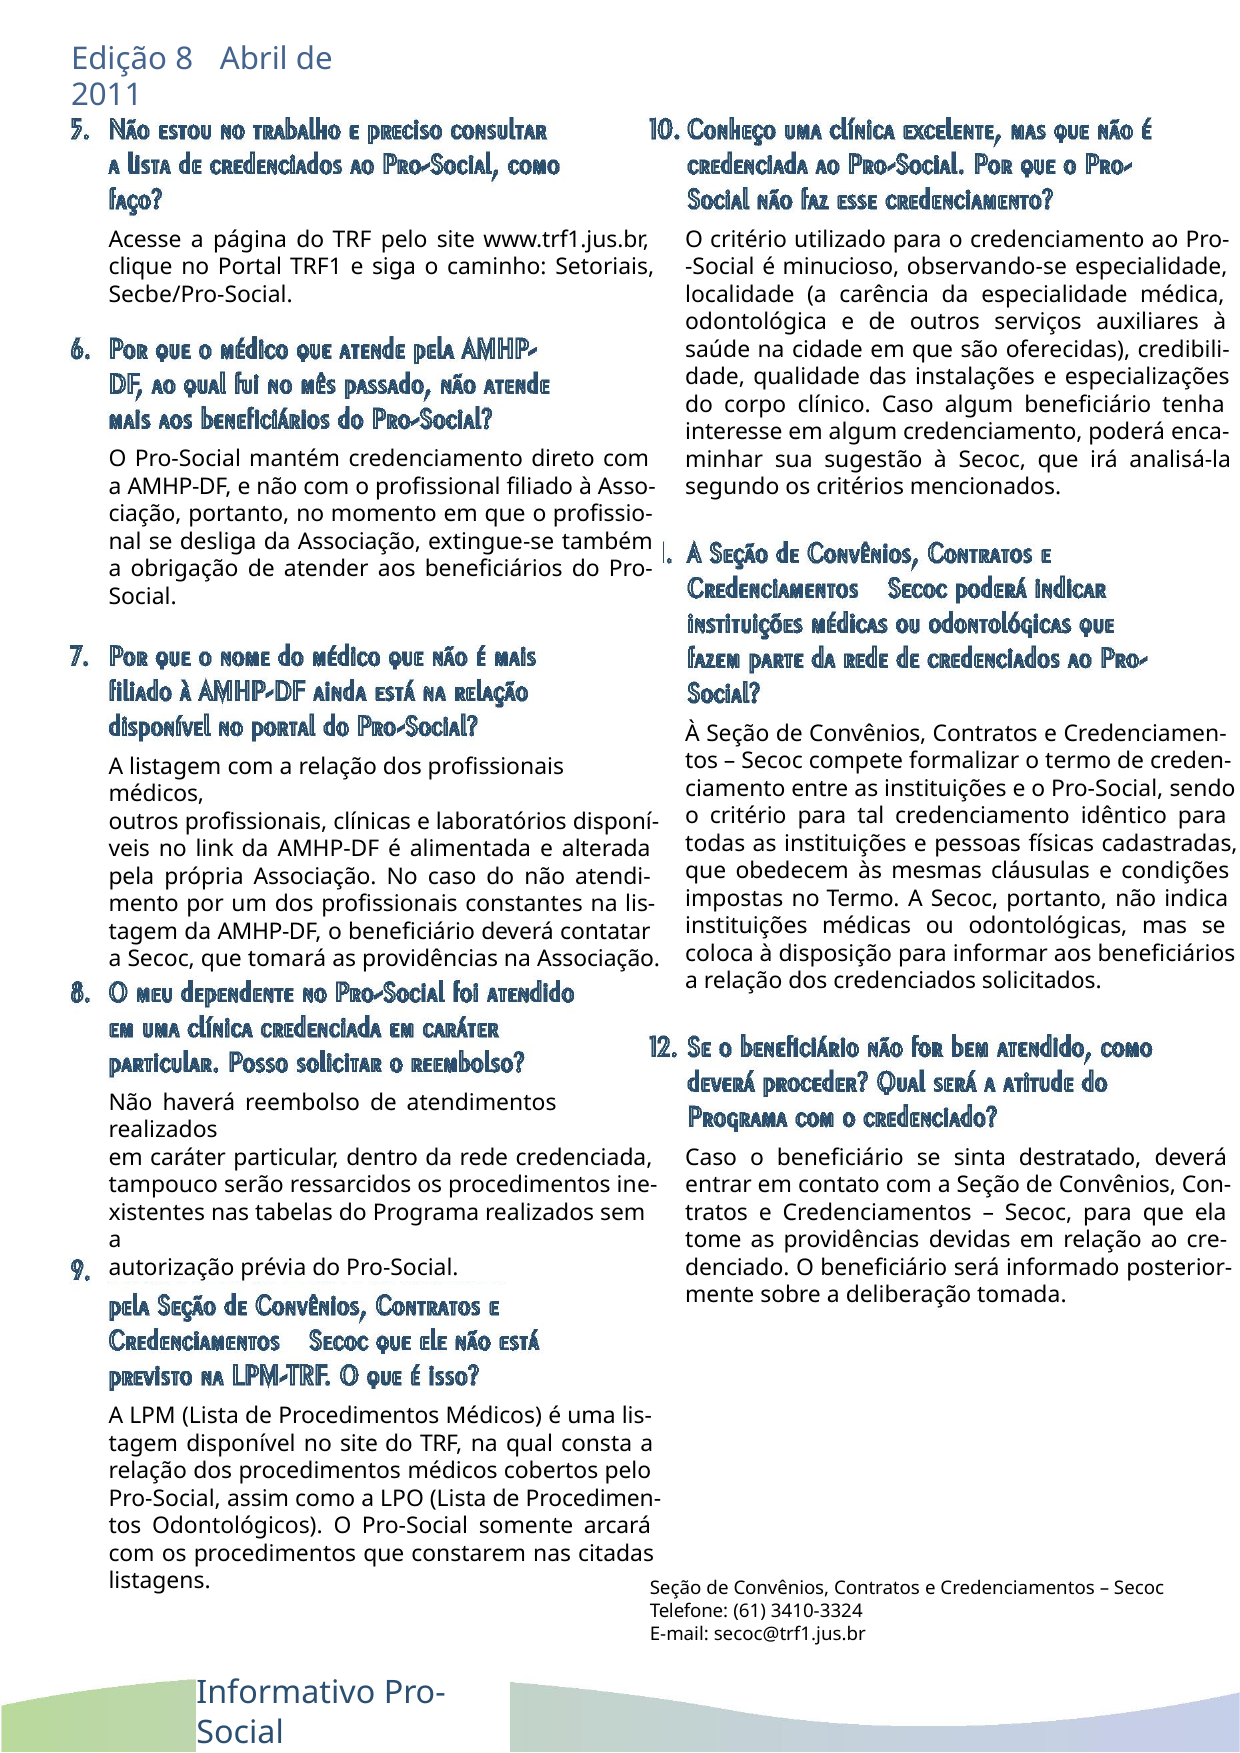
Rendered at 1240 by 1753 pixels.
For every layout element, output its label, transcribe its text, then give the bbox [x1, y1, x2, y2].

text E-mail: secoc@trf1.jus.br [649, 1622, 866, 1644]
text o critério para tal credenciamento idêntico para [685, 802, 1239, 829]
text relação dos procedimentos médicos cobertos pelo [108, 1456, 663, 1484]
text impostas no Termo. A Secoc, portanto, não indica [685, 884, 1239, 912]
text ciamento entre as instituições e o Pro-Social, sendo [685, 774, 1239, 802]
text com os procedimentos que constarem nas citadas [108, 1539, 663, 1566]
text xistentes nas tabelas do Programa realizados sem a [108, 1198, 663, 1253]
text tome as providências devidas em relação ao cre- [685, 1225, 1239, 1253]
text À Seção de Convênios, Contratos e Credenciamen- [685, 719, 1239, 747]
text interesse em algum credenciamento, poderá enca- [685, 418, 1239, 445]
text clique no Portal TRF1 e siga o caminho: Setoriais, [108, 253, 663, 280]
text coloca à disposição para informar aos beneficiários [685, 939, 1239, 967]
text tos – Secoc compete formalizar o termo de creden- [685, 747, 1239, 774]
text tampouco serão ressarcidos os procedimentos ine- [108, 1171, 663, 1198]
text O critério utilizado para o credenciamento ao Pro- [685, 225, 1239, 253]
text Seção de Convênios, Contratos e Credenciamentos – Secoc [649, 1577, 1176, 1599]
text nal se desliga da Associação, extingue-se também [108, 527, 663, 555]
text localidade (a carência da especialidade médica, [685, 280, 1239, 308]
text -Social é minucioso, observando-se especialidade, [685, 253, 1239, 280]
text instituições médicas ou odontológicas, mas se [685, 912, 1239, 939]
text listagens. [108, 1566, 663, 1594]
text Caso o beneficiário se sinta destratado, deverá [685, 1143, 1239, 1170]
text Telefone: (61) 3410-3324 [649, 1599, 1176, 1622]
text Não haverá reembolso de atendimentos realizados [108, 1089, 663, 1143]
text Pro-Social, assim como a LPO (Lista de Procedimen- [108, 1484, 663, 1511]
text mento por um dos profissionais constantes na lis- [108, 890, 663, 917]
text todas as instituições e pessoas físicas cadastradas, [685, 829, 1239, 857]
text veis no link da AMHP-DF é alimentada e alterada [108, 834, 663, 862]
text saúde na cidade em que são oferecidas), credibili- [685, 335, 1239, 363]
text mente sobre a deliberação tomada. [685, 1280, 1239, 1308]
text Informativo Pro-Social [196, 1671, 510, 1752]
text tagem da AMHP-DF, o beneficiário deverá contatar [108, 917, 663, 945]
text entrar em contato com a Seção de Convênios, Con- [685, 1170, 1239, 1198]
text Acesse a página do TRF pelo site www.trf1.jus.br, [108, 225, 663, 253]
text ciação, portanto, no momento em que o profissio- [108, 500, 663, 527]
text A listagem com a relação dos profissionais médicos, [108, 752, 663, 807]
text que obedecem às mesmas cláusulas e condições [685, 857, 1239, 884]
text a Secoc, que tomará as providências na Associação. [108, 945, 663, 972]
text a AMHP-DF, e não com o profissional filiado à Asso- [108, 472, 663, 500]
text odontológica e de outros serviços auxiliares à [685, 308, 1239, 335]
text a obrigação de atender aos beneficiários do Pro- [108, 555, 663, 582]
text Social. [108, 582, 663, 610]
text em caráter particular, dentro da rede credenciada, [108, 1143, 663, 1171]
text outros profissionais, clínicas e laboratórios disponí- [108, 807, 663, 834]
text Secbe/Pro-Social. [108, 280, 663, 308]
text do corpo clínico. Caso algum beneficiário tenha [685, 390, 1239, 418]
text Edição 8 Abril de 2011 [71, 40, 407, 113]
text minhar sua sugestão à Secoc, que irá analisá-la [685, 445, 1239, 473]
text a relação dos credenciados solicitados. [685, 967, 1239, 994]
text segundo os critérios mencionados. [685, 473, 1239, 500]
text O Pro-Social mantém credenciamento direto com [108, 445, 663, 472]
text A LPM (Lista de Procedimentos Médicos) é uma lis- [108, 1401, 663, 1429]
text dade, qualidade das instalações e especializações [685, 363, 1239, 390]
text pela própria Associação. No caso do não atendi- [108, 862, 663, 890]
text tos Odontológicos). O Pro-Social somente arcará [108, 1511, 663, 1539]
text tagem disponível no site do TRF, na qual consta a [108, 1429, 663, 1456]
text tratos e Credenciamentos – Secoc, para que ela [685, 1198, 1239, 1225]
text denciado. O beneficiário será informado posterior- [685, 1253, 1239, 1280]
text autorização prévia do Pro-Social. [108, 1253, 663, 1281]
